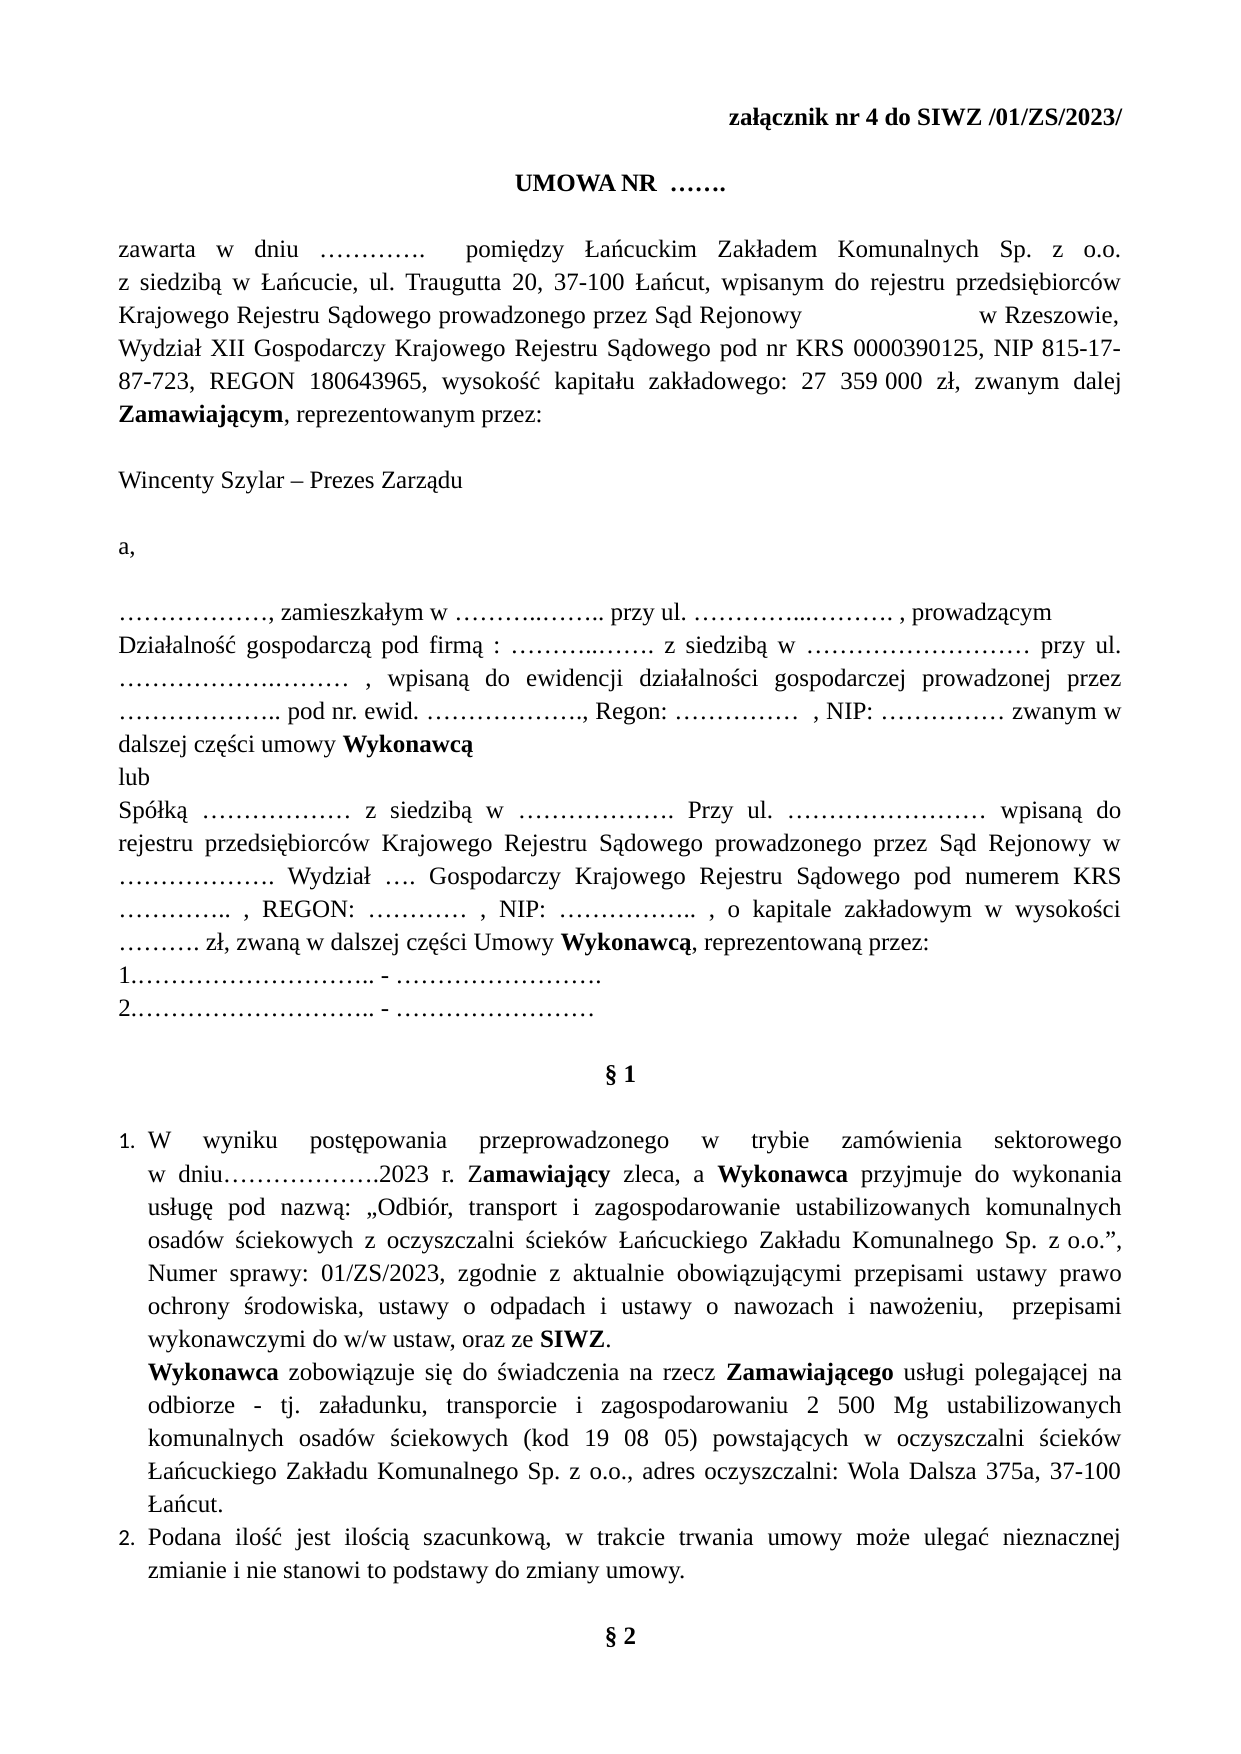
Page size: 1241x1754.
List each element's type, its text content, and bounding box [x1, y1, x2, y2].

text § 1 [118, 1059, 1122, 1088]
text lub [118, 762, 1122, 791]
text Wincenty Szylar – Prezes Zarządu [118, 465, 1122, 494]
text Działalność gospodarczą pod firmą : ………..……. z siedzibą w ……………………… przy ul. ……………….……… , wpisaną do ewidencji działalności gospodarczej prowadzonej przez ……………….. pod nr. ewid. ………………., Regon: …………… , NIP: …………… zwanym w dalszej części umowy Wykonawcą [118, 630, 1122, 758]
text zawarta w dniu …………. pomiędzy Łańcuckim Zakładem Komunalnych Sp. z o.o. z siedzibą w Łańcucie, ul. Traugutta 20, 37-100 Łańcut, wpisanym do rejestru przedsiębiorców Krajowego Rejestru Sądowego prowadzonego przez Sąd Rejonowy w Rzeszowie, Wydział XII Gospodarczy Krajowego Rejestru Sądowego pod nr KRS 0000390125, NIP 815-17-87-723, REGON 180643965, wysokość kapitału zakładowego: 27 359 000 zł, zwanym dalej Zamawiającym, reprezentowanym przez: [118, 234, 1122, 428]
list 1.……………………….. - ……………………. [118, 960, 1122, 989]
text Wykonawca zobowiązuje się do świadczenia na rzecz Zamawiającego usługi polegającej na odbiorze - tj. załadunku, transporcie i zagospodarowaniu 2 500 Mg ustabilizowanych komunalnych osadów ściekowych (kod 19 08 05) powstających w oczyszczalni ścieków Łańcuckiego Zakładu Komunalnego Sp. z o.o., adres oczyszczalni: Wola Dalsza 375a, 37-100 Łańcut. [148, 1357, 1122, 1518]
list W wyniku postępowania przeprowadzonego w trybie zamówienia sektorowego w dniu……………….2023 r. Zamawiający zleca, a Wykonawca przyjmuje do wykonania usługę pod nazwą: „Odbiór, transport i zagospodarowanie ustabilizowanych komunalnych osadów ściekowych z oczyszczalni ścieków Łańcuckiego Zakładu Komunalnego Sp. z o.o.”, Numer sprawy: 01/ZS/2023, zgodnie z aktualnie obowiązującymi przepisami ustawy prawo ochrony środowiska, ustawy o odpadach i ustawy o nawozach i nawożeniu, przepisami wykonawczymi do w/w ustaw, oraz ze SIWZ. [118, 1126, 1122, 1353]
text załącznik nr 4 do SIWZ /01/ZS/2023/ [118, 102, 1122, 131]
list Podana ilość jest ilością szacunkową, w trakcie trwania umowy może ulegać nieznacznej zmianie i nie stanowi to podstawy do zmiany umowy. [118, 1522, 1122, 1584]
text 2.……………………….. - …………………… [118, 993, 1122, 1022]
text a, [118, 531, 1122, 560]
text UMOWA NR ……. [118, 168, 1122, 197]
list ………………, zamieszkałym w ………..…….. przy ul. …………...………. , prowadzącym [118, 597, 1122, 626]
text § 2 [118, 1621, 1122, 1650]
list Spółką ……………… z siedzibą w ………………. Przy ul. …………………… wpisaną do rejestru przedsiębiorców Krajowego Rejestru Sądowego prowadzonego przez Sąd Rejonowy w ………………. Wydział …. Gospodarczy Krajowego Rejestru Sądowego pod numerem KRS ………….. , REGON: ………… , NIP: …………….. , o kapitale zakładowym w wysokości ………. zł, zwaną w dalszej części Umowy Wykonawcą, reprezentowaną przez: [118, 795, 1122, 956]
